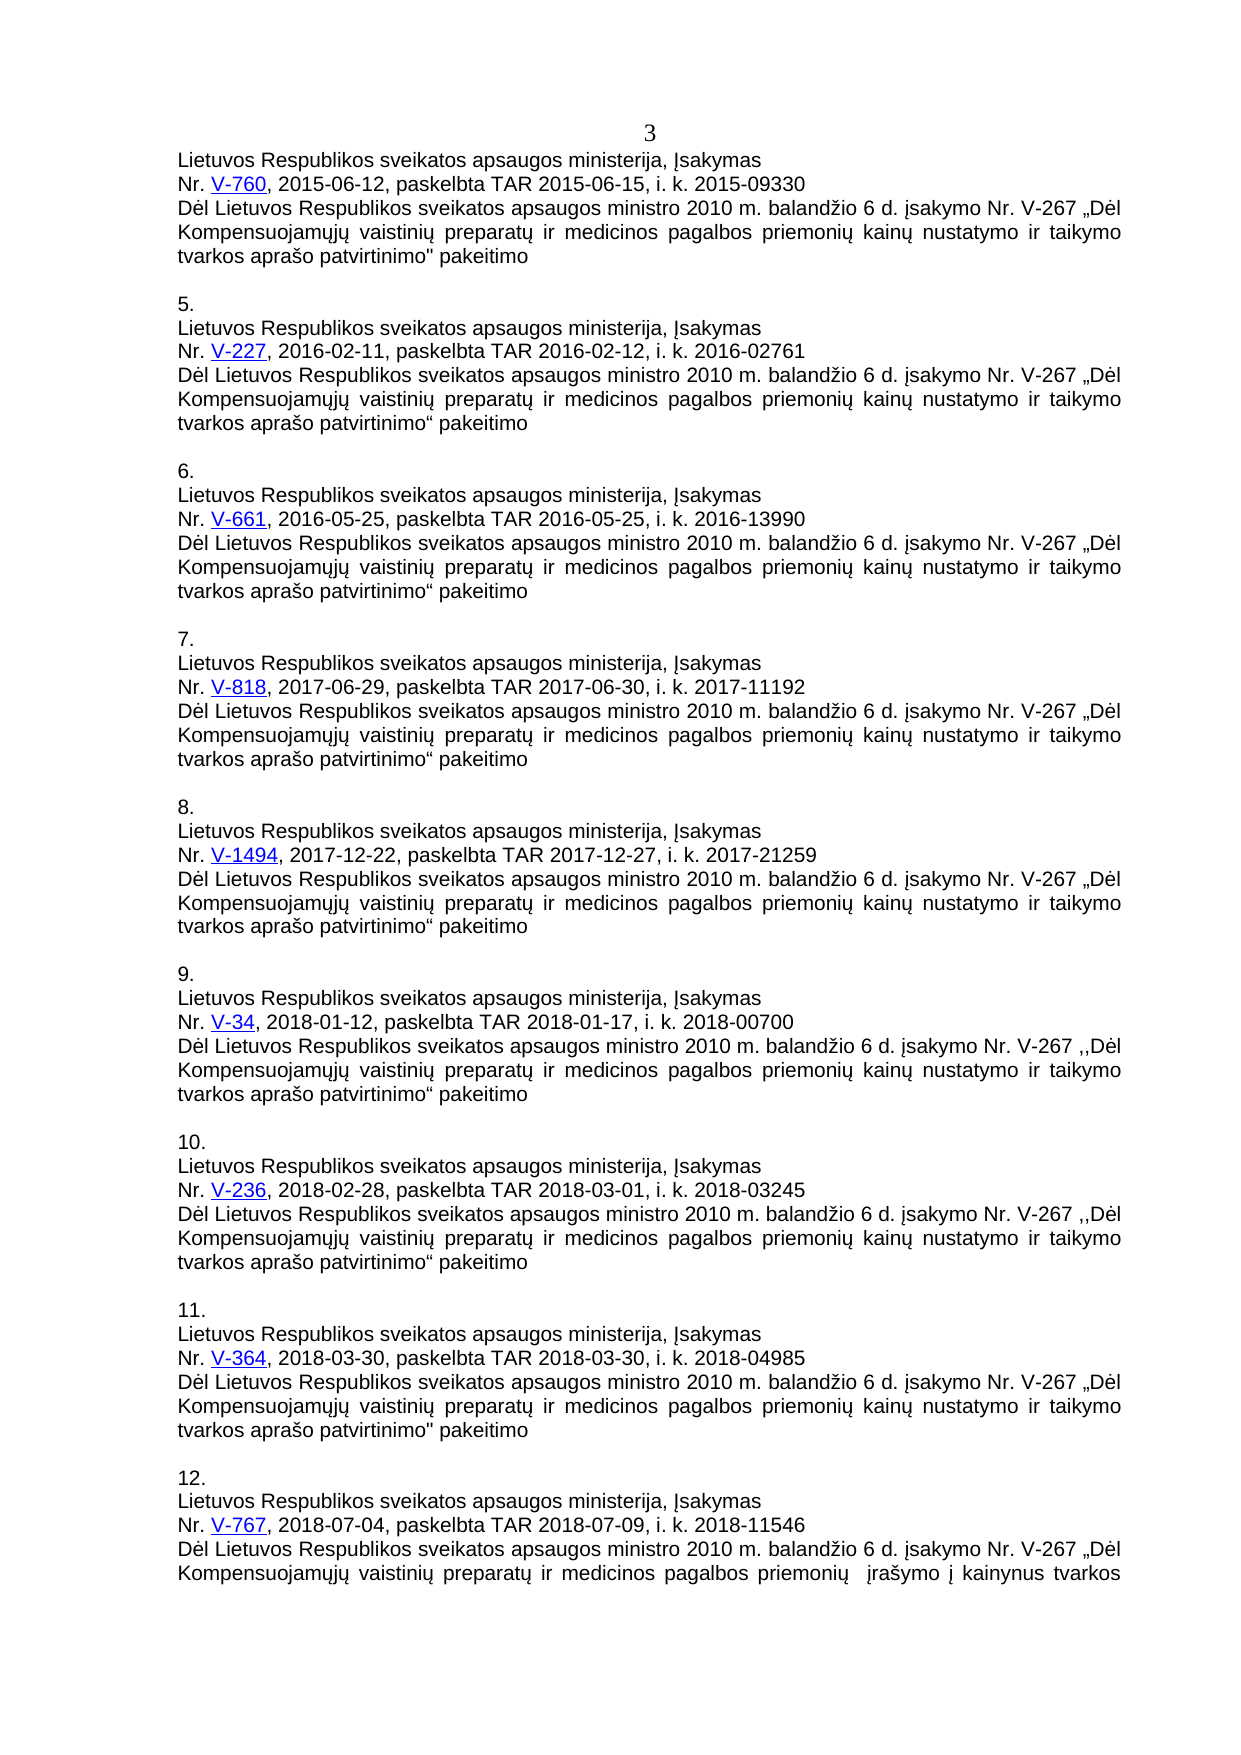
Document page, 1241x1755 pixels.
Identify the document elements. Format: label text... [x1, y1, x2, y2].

text Dėl Lietuvos Respublikos sveikatos apsaugos ministro 2010 m. balandžio 6 d. įsakymo Nr. V-267 „Dėl Kompensuojamųjų vaistinių preparatų ir medicinos pagalbos priemonių įrašymo į kainynus tvarkos [177, 1537, 1122, 1585]
text Dėl Lietuvos Respublikos sveikatos apsaugos ministro 2010 m. balandžio 6 d. įsakymo Nr. V-267 „Dėl Kompensuojamųjų vaistinių preparatų ir medicinos pagalbos priemonių kainų nustatymo ir taikymo tvarkos aprašo patvirtinimo“ pakeitimo [177, 363, 1122, 435]
text Lietuvos Respublikos sveikatos apsaugos ministerija, Įsakymas [177, 1489, 1122, 1513]
text Nr. V-227, 2016-02-11, paskelbta TAR 2016-02-12, i. k. 2016-02761 [177, 339, 1122, 363]
text 11. [177, 1298, 1122, 1322]
text Dėl Lietuvos Respublikos sveikatos apsaugos ministro 2010 m. balandžio 6 d. įsakymo Nr. V-267 „Dėl Kompensuojamųjų vaistinių preparatų ir medicinos pagalbos priemonių kainų nustatymo ir taikymo tvarkos aprašo patvirtinimo“ pakeitimo [177, 699, 1122, 771]
text Lietuvos Respublikos sveikatos apsaugos ministerija, Įsakymas [177, 651, 1122, 675]
text Lietuvos Respublikos sveikatos apsaugos ministerija, Įsakymas [177, 986, 1122, 1010]
text Nr. V-661, 2016-05-25, paskelbta TAR 2016-05-25, i. k. 2016-13990 [177, 507, 1122, 531]
text Nr. V-34, 2018-01-12, paskelbta TAR 2018-01-17, i. k. 2018-00700 [177, 1010, 1122, 1034]
text 5. [177, 291, 1122, 315]
text Nr. V-818, 2017-06-29, paskelbta TAR 2017-06-30, i. k. 2017-11192 [177, 675, 1122, 699]
text Nr. V-767, 2018-07-04, paskelbta TAR 2018-07-09, i. k. 2018-11546 [177, 1513, 1122, 1537]
text Dėl Lietuvos Respublikos sveikatos apsaugos ministro 2010 m. balandžio 6 d. įsakymo Nr. V-267 „Dėl Kompensuojamųjų vaistinių preparatų ir medicinos pagalbos priemonių kainų nustatymo ir taikymo tvarkos aprašo patvirtinimo“ pakeitimo [177, 531, 1122, 603]
text Nr. V-364, 2018-03-30, paskelbta TAR 2018-03-30, i. k. 2018-04985 [177, 1346, 1122, 1369]
text Lietuvos Respublikos sveikatos apsaugos ministerija, Įsakymas [177, 1154, 1122, 1178]
text Lietuvos Respublikos sveikatos apsaugos ministerija, Įsakymas [177, 315, 1122, 339]
text Lietuvos Respublikos sveikatos apsaugos ministerija, Įsakymas [177, 148, 1122, 172]
text 10. [177, 1130, 1122, 1154]
text Lietuvos Respublikos sveikatos apsaugos ministerija, Įsakymas [177, 483, 1122, 507]
text Dėl Lietuvos Respublikos sveikatos apsaugos ministro 2010 m. balandžio 6 d. įsakymo Nr. V-267 „Dėl Kompensuojamųjų vaistinių preparatų ir medicinos pagalbos priemonių kainų nustatymo ir taikymo tvarkos aprašo patvirtinimo“ pakeitimo [177, 866, 1122, 938]
text Lietuvos Respublikos sveikatos apsaugos ministerija, Įsakymas [177, 1322, 1122, 1346]
text 9. [177, 962, 1122, 986]
text Nr. V-236, 2018-02-28, paskelbta TAR 2018-03-01, i. k. 2018-03245 [177, 1178, 1122, 1202]
text Nr. V-760, 2015-06-12, paskelbta TAR 2015-06-15, i. k. 2015-09330 [177, 172, 1122, 196]
text Dėl Lietuvos Respublikos sveikatos apsaugos ministro 2010 m. balandžio 6 d. įsakymo Nr. V-267 „Dėl Kompensuojamųjų vaistinių preparatų ir medicinos pagalbos priemonių kainų nustatymo ir taikymo tvarkos aprašo patvirtinimo" pakeitimo [177, 1369, 1122, 1441]
text Lietuvos Respublikos sveikatos apsaugos ministerija, Įsakymas [177, 818, 1122, 842]
text 7. [177, 627, 1122, 651]
text 8. [177, 794, 1122, 818]
text Dėl Lietuvos Respublikos sveikatos apsaugos ministro 2010 m. balandžio 6 d. įsakymo Nr. V-267 ,,Dėl Kompensuojamųjų vaistinių preparatų ir medicinos pagalbos priemonių kainų nustatymo ir taikymo tvarkos aprašo patvirtinimo“ pakeitimo [177, 1034, 1122, 1106]
text Dėl Lietuvos Respublikos sveikatos apsaugos ministro 2010 m. balandžio 6 d. įsakymo Nr. V-267 ,,Dėl Kompensuojamųjų vaistinių preparatų ir medicinos pagalbos priemonių kainų nustatymo ir taikymo tvarkos aprašo patvirtinimo“ pakeitimo [177, 1202, 1122, 1274]
text 12. [177, 1465, 1122, 1489]
text Nr. V-1494, 2017-12-22, paskelbta TAR 2017-12-27, i. k. 2017-21259 [177, 842, 1122, 866]
text Dėl Lietuvos Respublikos sveikatos apsaugos ministro 2010 m. balandžio 6 d. įsakymo Nr. V-267 „Dėl Kompensuojamųjų vaistinių preparatų ir medicinos pagalbos priemonių kainų nustatymo ir taikymo tvarkos aprašo patvirtinimo" pakeitimo [177, 196, 1122, 267]
text 6. [177, 459, 1122, 483]
